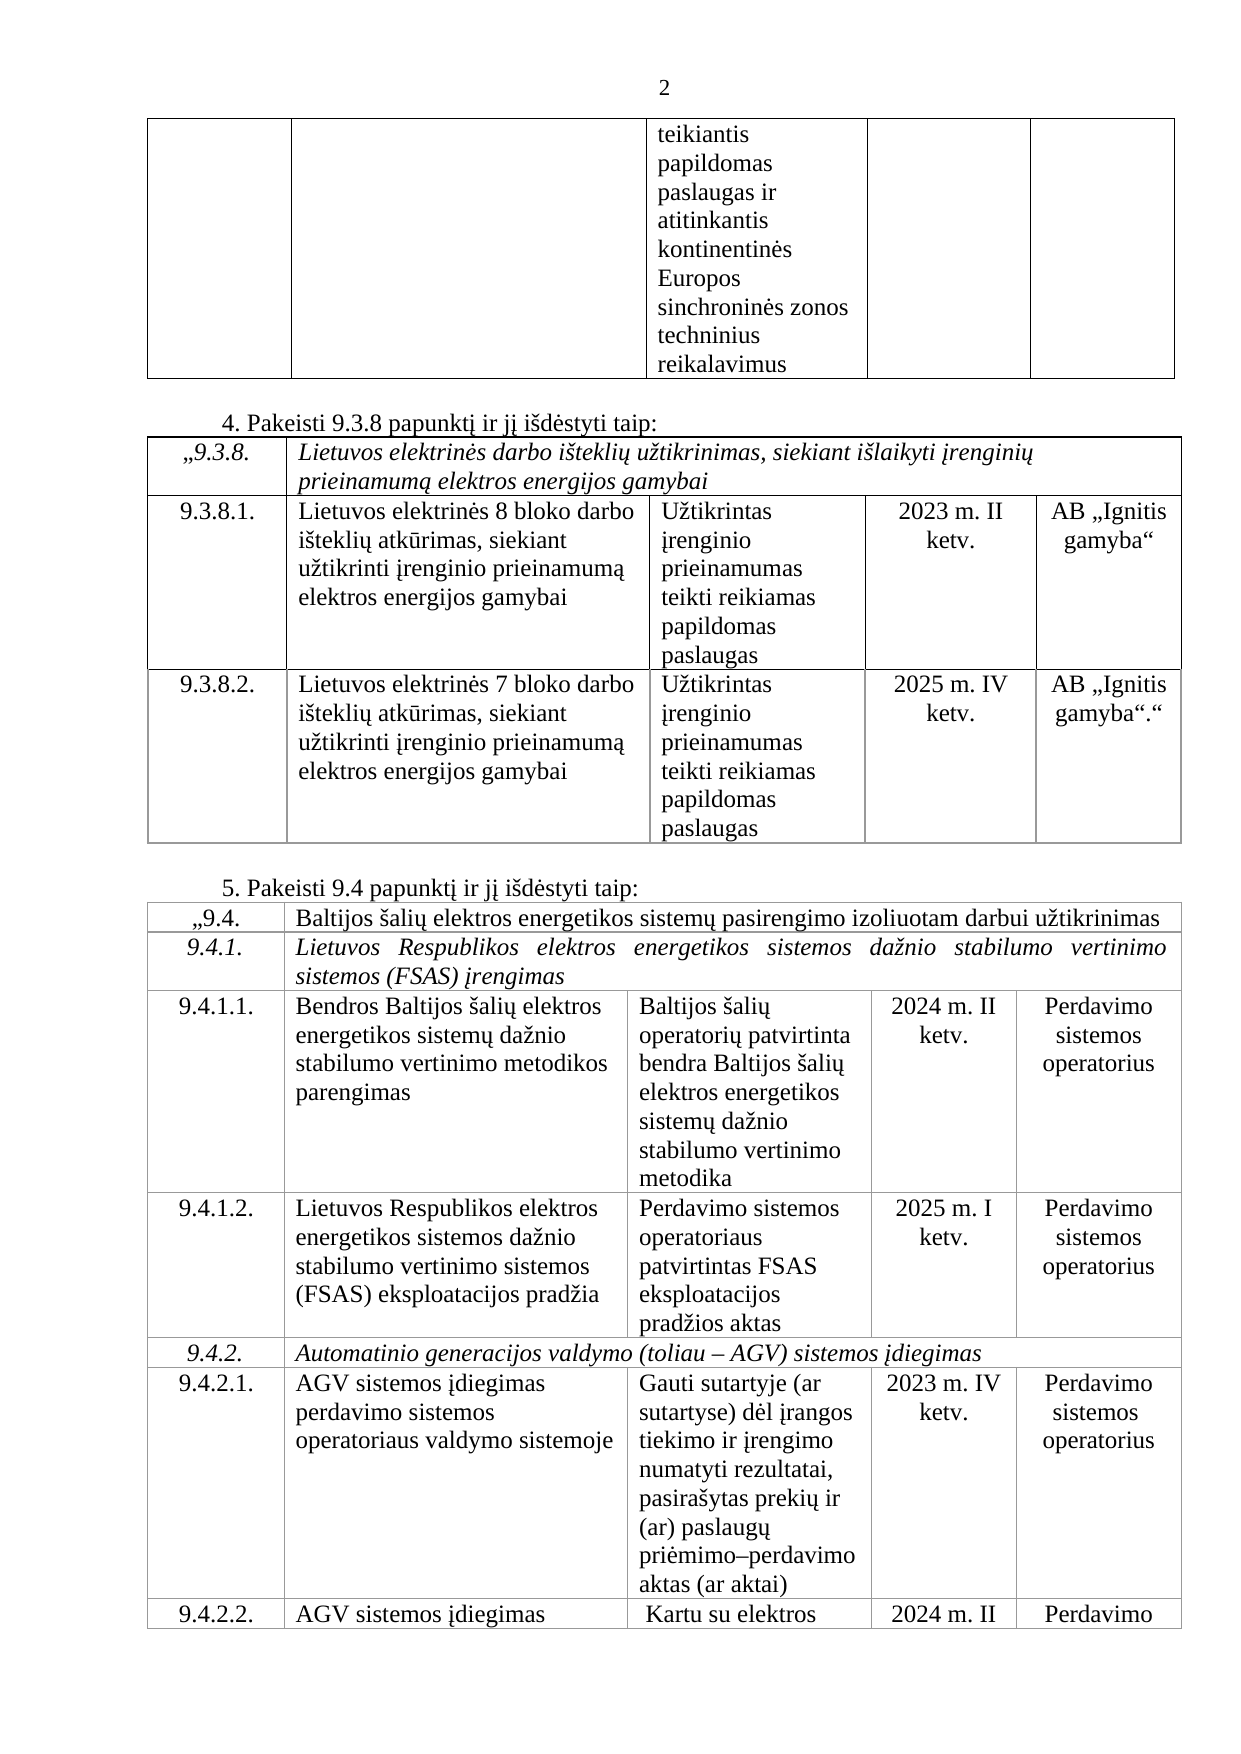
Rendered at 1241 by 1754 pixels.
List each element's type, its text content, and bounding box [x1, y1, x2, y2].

table_cell 9.4.2.1. [148, 1368, 284, 1598]
table_cell [148, 119, 291, 378]
table_cell Lietuvos elektrinės 8 bloko darbo išteklių atkūrimas, siekiant užtikrinti įrenginio prieinamumą elektros energijos gamybai [287, 496, 649, 668]
table_cell Lietuvos elektrinės 7 bloko darbo išteklių atkūrimas, siekiant užtikrinti įrenginio prieinamumą elektros energijos gamybai [288, 670, 649, 842]
table_cell Gauti sutartyje (ar sutartyse) dėl įrangos tiekimo ir įrengimo numatyti rezultatai, pasirašytas prekių ir (ar) paslaugų priėmimo–perdavimo aktas (ar aktai) [628, 1368, 871, 1598]
table_cell Perdavimo [1017, 1599, 1181, 1628]
table_cell Kartu su elektros [628, 1599, 871, 1628]
table_cell 9.4.2.2. [148, 1599, 284, 1628]
table_cell 2025 m. I ketv. [872, 1193, 1016, 1337]
table_cell Užtikrintas įrenginio prieinamumas teikti reikiamas papildomas paslaugas [651, 670, 864, 842]
text 4. Pakeisti 9.3.8 papunktį ir jį išdėstyti taip: [148, 408, 1181, 436]
table_cell 9.4.1.2. [148, 1193, 284, 1337]
table_cell 2023 m. II ketv. [866, 496, 1036, 668]
text 5. Pakeisti 9.4 papunktį ir jį išdėstyti taip: [148, 873, 1181, 902]
table_cell AGV sistemos įdiegimas [285, 1599, 627, 1628]
table_cell Perdavimo sistemos operatoriaus patvirtintas FSAS eksploatacijos pradžios aktas [628, 1193, 871, 1337]
table_cell 9.4.2. [148, 1338, 284, 1367]
table_header Baltijos šalių elektros energetikos sistemų pasirengimo izoliuotam darbui užtikrinimas [285, 903, 1181, 931]
table_cell Perdavimo sistemos operatorius [1017, 1193, 1181, 1337]
table_cell Perdavimo sistemos operatorius [1017, 1368, 1181, 1598]
table_cell Bendros Baltijos šalių elektros energetikos sistemų dažnio stabilumo vertinimo metodikos parengimas [285, 991, 627, 1192]
table_cell AGV sistemos įdiegimas perdavimo sistemos operatoriaus valdymo sistemoje [285, 1368, 627, 1598]
table_cell [292, 119, 646, 378]
table_cell 9.3.8.1. [148, 496, 286, 668]
table_cell [1031, 119, 1174, 378]
table_cell 9.3.8.2. [149, 670, 286, 842]
table_cell Lietuvos Respublikos elektros energetikos sistemos dažnio stabilumo vertinimo sistemos (FSAS) įrengimas [285, 933, 1181, 990]
table_cell 9.4.1. [148, 933, 284, 990]
table_cell 2023 m. IV ketv. [872, 1368, 1016, 1598]
table_cell AB „Ignitis gamyba“ [1037, 496, 1181, 668]
table_header „9.3.8. [148, 438, 286, 495]
table_header Lietuvos elektrinės darbo išteklių užtikrinimas, siekiant išlaikyti įrenginių prieinamumą elektros energijos gamybai [287, 438, 1181, 495]
table_cell Užtikrintas įrenginio prieinamumas teikti reikiamas papildomas paslaugas [650, 496, 865, 668]
table_cell Perdavimo sistemos operatorius [1017, 991, 1181, 1192]
table_cell 9.4.1.1. [148, 991, 284, 1192]
table_cell [868, 119, 1030, 378]
table_header „9.4. [148, 903, 284, 931]
table_cell Baltijos šalių operatorių patvirtinta bendra Baltijos šalių elektros energetikos sistemų dažnio stabilumo vertinimo metodika [628, 991, 871, 1192]
table_cell 2025 m. IV ketv. [866, 670, 1035, 842]
table_cell teikiantis papildomas paslaugas ir atitinkantis kontinentinės Europos sinchroninės zonos techninius reikalavimus [647, 119, 867, 378]
table_cell 2024 m. II [872, 1599, 1016, 1628]
table_cell AB „Ignitis gamyba“.“ [1037, 670, 1180, 842]
table_cell Lietuvos Respublikos elektros energetikos sistemos dažnio stabilumo vertinimo sistemos (FSAS) eksploatacijos pradžia [285, 1193, 627, 1337]
table_cell Automatinio generacijos valdymo (toliau – AGV) sistemos įdiegimas [285, 1338, 1181, 1367]
table_cell 2024 m. II ketv. [872, 991, 1016, 1192]
